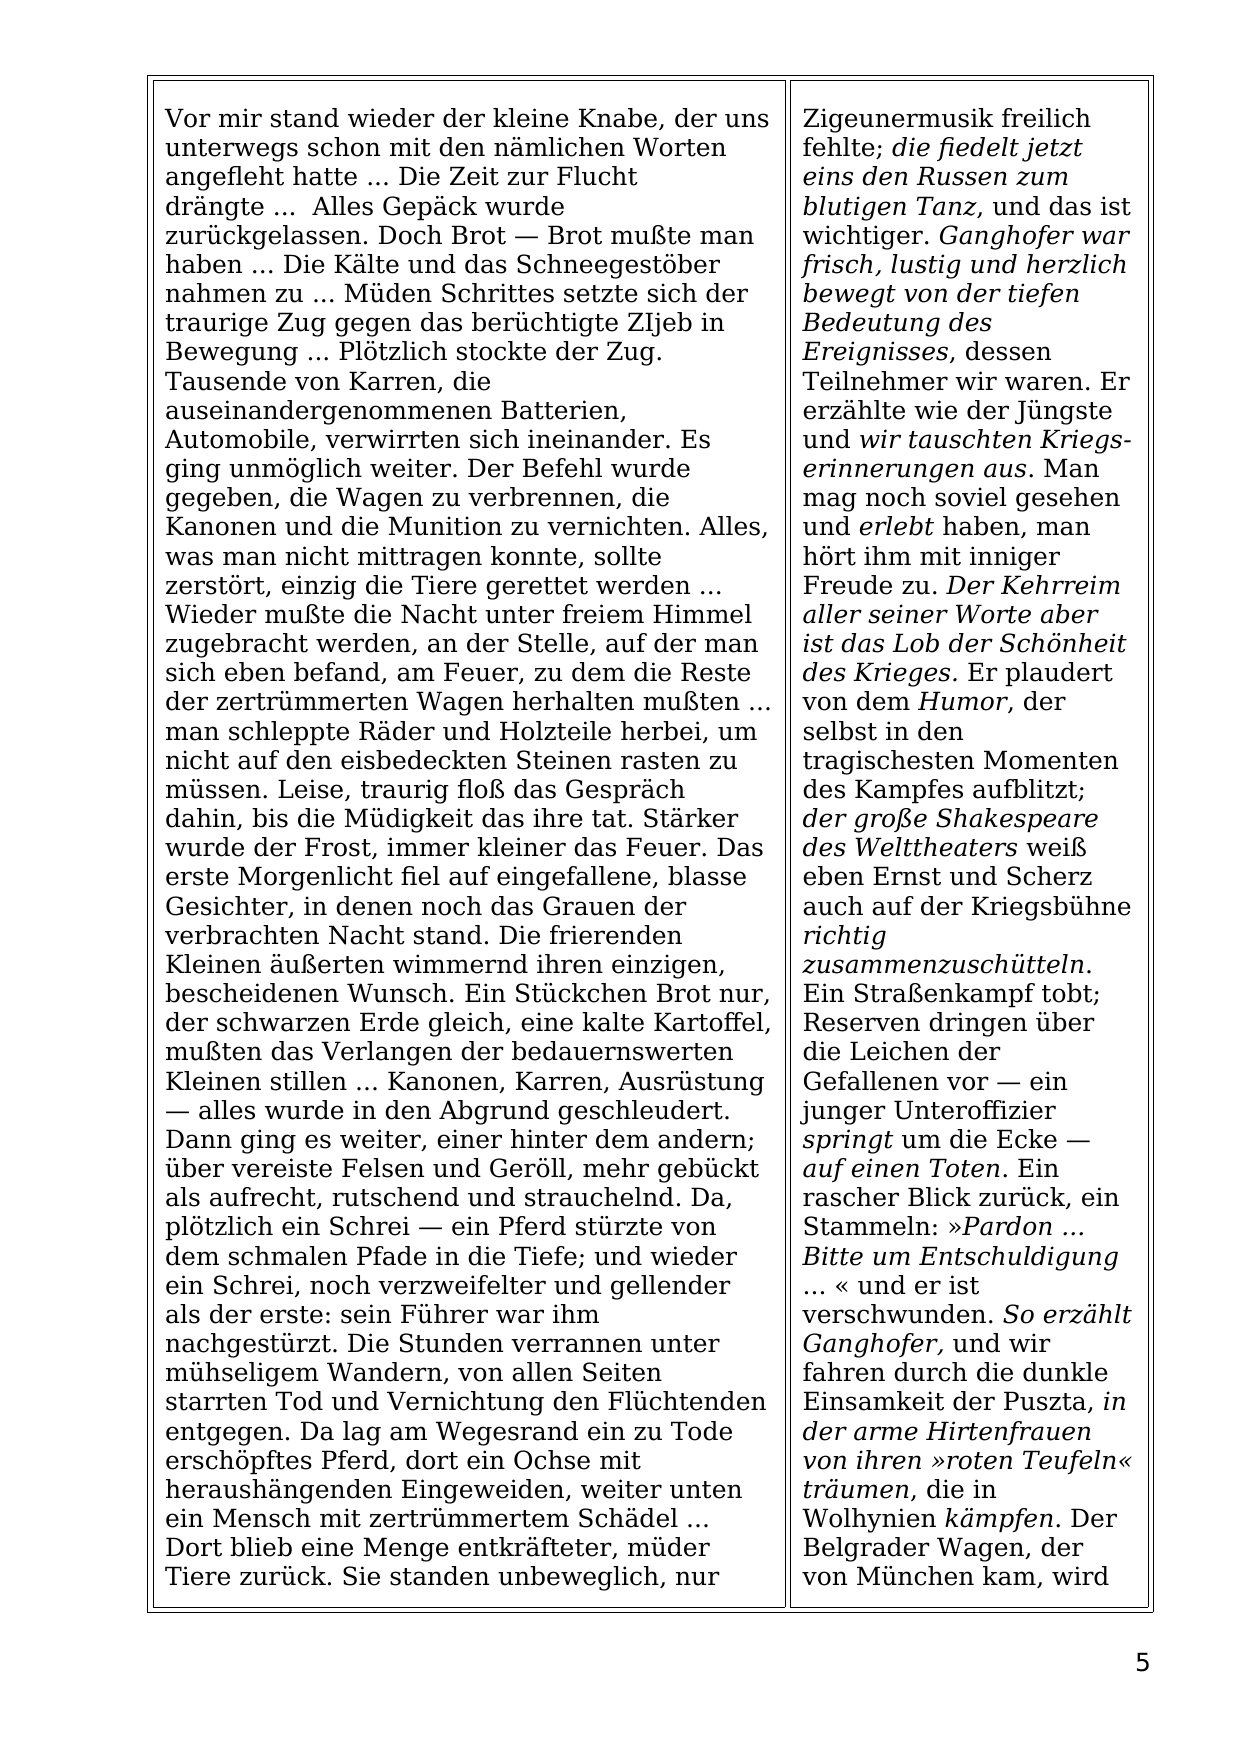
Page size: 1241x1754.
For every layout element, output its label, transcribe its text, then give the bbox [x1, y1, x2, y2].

table_header Zigeunermusik freilich fehlte; die fiedelt jetzt eins den Russen zum blutigen Tanz, und das ist wichtiger. Ganghofer war frisch, lustig und herzlich bewegt von der tiefen Bedeutung des Ereignisses, dessen Teilnehmer wir waren. Er erzählte wie der Jüngste und wir tauschten Kriegs­erinnerungen aus. Man mag noch soviel gesehen und erlebt haben, man hört ihm mit inniger Freude zu. Der Kehrreim aller seiner Worte aber ist das Lob der Schönheit des Krieges. Er plaudert von dem Humor, der selbst in den tragischesten Momenten des Kampfes aufblitzt; der große Shakespeare des Welttheaters weiß eben Ernst und Scherz auch auf der Kriegsbühne richtig zusammenzuschütteln. Ein Straßenkampf tobt; Reserven dringen über die Leichen der Gefallenen vor — ein junger Unteroffizier springt um die Ecke — auf einen Toten. Ein rascher Blick zurück, ein Stammeln: »Pardon ... Bitte um Entschuldigung ... « und er ist verschwunden. So erzählt Ganghofer, und wir fahren durch die dunkle Einsamkeit der Puszta, in der arme Hirtenfrauen von ihren »roten Teufeln« träumen, die in Wolhynien kämpfen. Der Belgrader Wagen, der von München kam, wird [788, 76, 1151, 1607]
table_header Vor mir stand wieder der kleine Knabe, der uns unterwegs schon mit den nämlichen Worten angefleht hatte ... Die Zeit zur Flucht drängte ... Alles Gepäck wurde zurückgelassen. Doch Brot — Brot mußte man haben ... Die Kälte und das Schneegestöber nahmen zu ... Müden Schrittes setzte sich der traurige Zug gegen das berüchtigte ZIjeb in Bewegung ... Plötzlich stockte der Zug. Tausende von Karren, die auseinandergenommenen Batterien, Automobile, verwirrten sich ineinander. Es ging unmöglich weiter. Der Befehl wurde gegeben, die Wagen zu verbrennen, die Kanonen und die Munition zu vernichten. Alles, was man nicht mittragen konnte, sollte zerstört, einzig die Tiere gerettet werden ... Wieder mußte die Nacht unter freiem Himmel zugebracht werden, an der Stelle, auf der man sich eben befand, am Feuer, zu dem die Reste der zertrümmerten Wagen herhalten mußten ... man schleppte Räder und Holzteile herbei, um nicht auf den eisbedeckten Steinen rasten zu müssen. Leise, traurig floß das Gespräch dahin, bis die Müdigkeit das ihre tat. Stärker wurde der Frost, immer kleiner das Feuer. Das erste Morgenlicht fiel auf eingefallene, blasse Gesichter, in denen noch das Grauen der verbrachten Nacht stand. Die frierenden Kleinen äußerten wimmernd ihren einzigen, bescheidenen Wunsch. Ein Stückchen Brot nur, der schwarzen Erde gleich, eine kalte Kartoffel, mußten das Verlangen der bedauernswerten Kleinen stillen ... Kanonen, Karren, Ausrüstung — alles wurde in den Abgrund geschleudert. Dann ging es weiter, einer hinter dem andern; über vereiste Felsen und Geröll, mehr gebückt als aufrecht, rutschend und strauchelnd. Da, plötzlich ein Schrei — ein Pferd stürzte von dem schmalen Pfade in die Tiefe; und wieder ein Schrei, noch verzweifelter und gellender als der erste: sein Führer war ihm nachgestürzt. Die Stunden verrannen unter mühseligem Wandern, von allen Seiten starrten Tod und Vernichtung den Flüchtenden entgegen. Da lag am Wegesrand ein zu Tode erschöpftes Pferd, dort ein Ochse mit heraushängenden Eingeweiden, weiter unten ein Mensch mit zertrümmertem Schädel ... Dort blieb eine Menge entkräfteter, müder Tiere zurück. Sie standen unbeweglich, nur [150, 76, 787, 1607]
